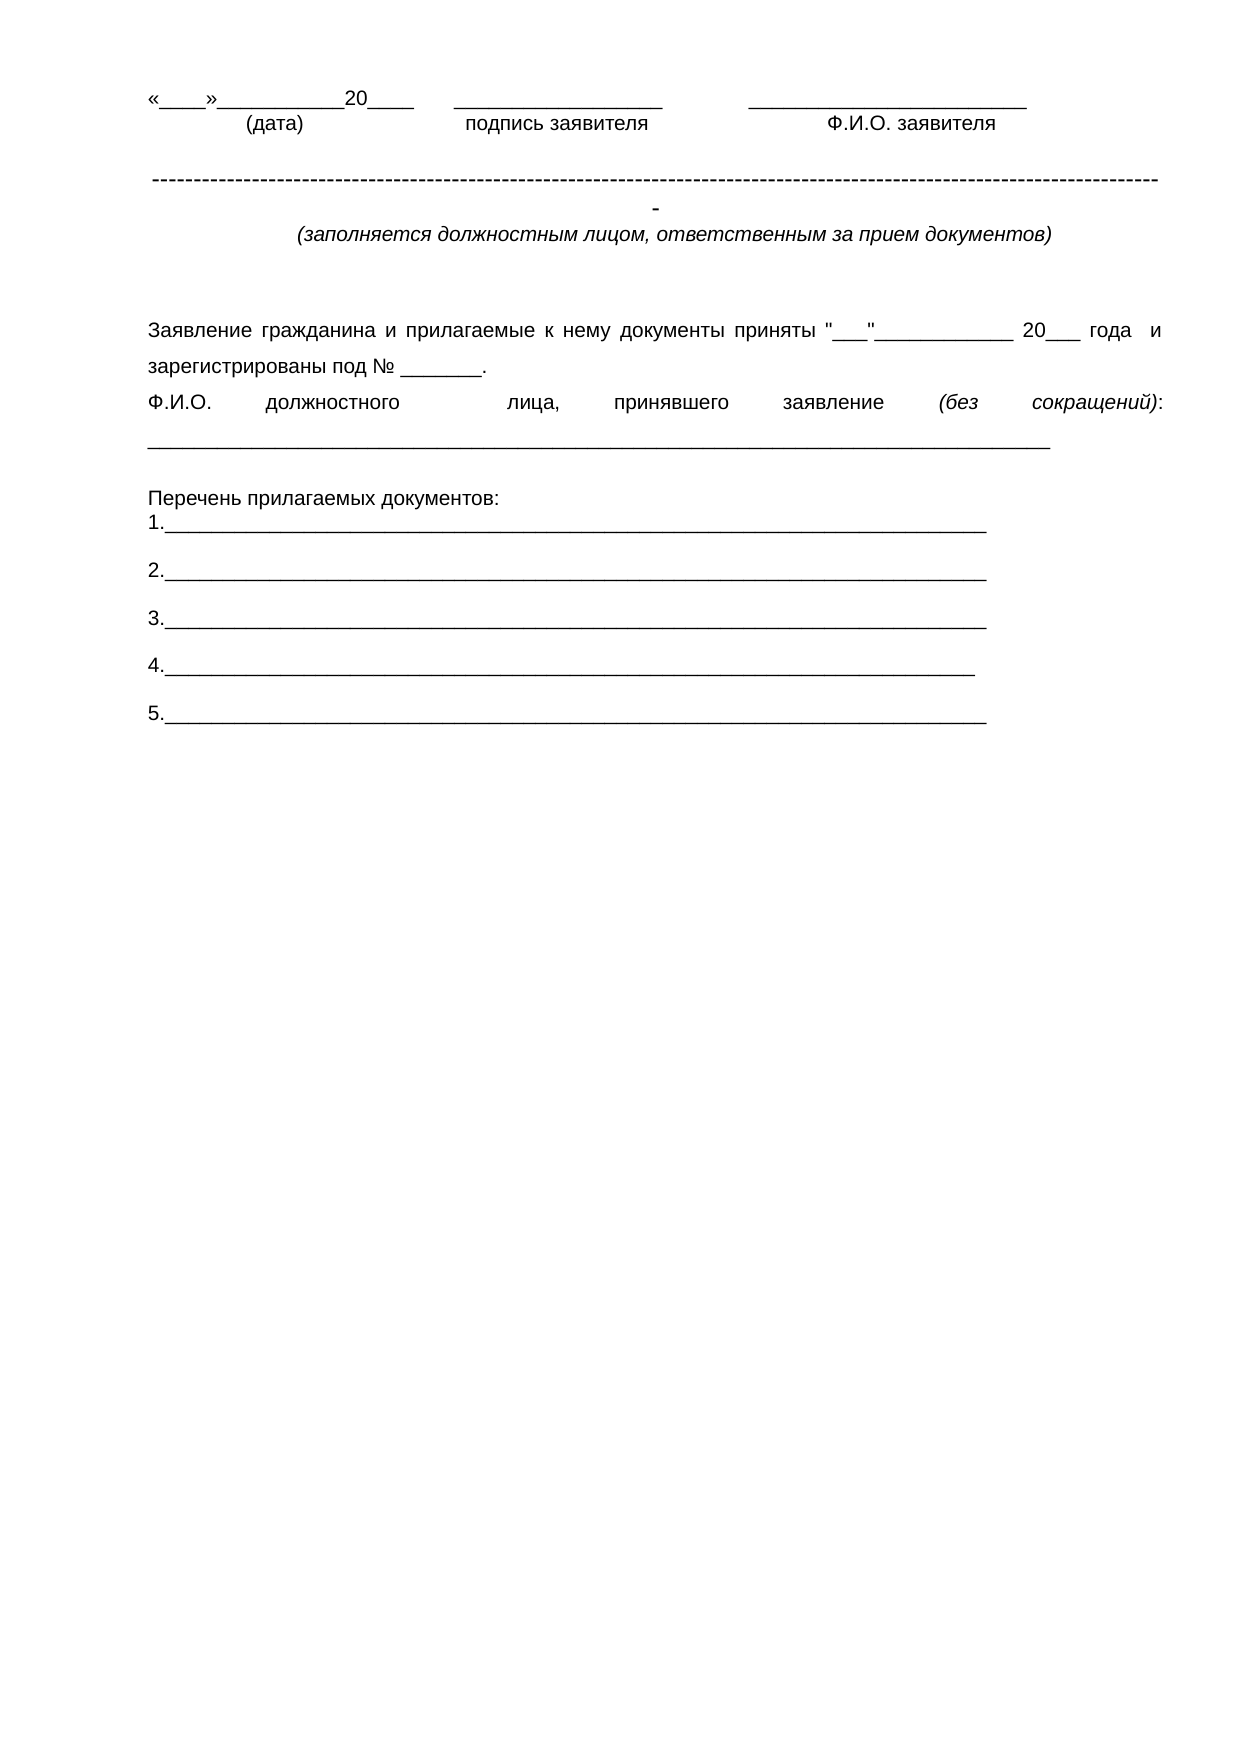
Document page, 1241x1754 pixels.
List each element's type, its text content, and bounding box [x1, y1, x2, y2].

text Перечень прилагаемых документов: [148, 486, 1163, 509]
text Ф.И.О. должностного лица, принявшего заявление (без сокращений): ______________________________________________________________________________ [148, 390, 1163, 449]
text -------------------------------------------------------------------------------------------------------------------------- [148, 164, 1163, 222]
text 2._______________________________________________________________________ [148, 557, 1163, 581]
text «____»___________20____ __________________ ________________________ [148, 85, 1163, 109]
text 4.______________________________________________________________________ [148, 653, 1163, 677]
text (дата) подпись заявителя Ф.И.О. заявителя [148, 109, 1163, 136]
text Заявление гражданина и прилагаемые к нему документы приняты "___"____________ 20___ года и зарегистрированы под № _______. [148, 318, 1163, 378]
text 3._______________________________________________________________________ [148, 605, 1163, 629]
text 5._______________________________________________________________________ [148, 701, 1163, 725]
text (заполняется должностным лицом, ответственным за прием документов) [148, 222, 1163, 246]
text 1._______________________________________________________________________ [148, 509, 1163, 533]
